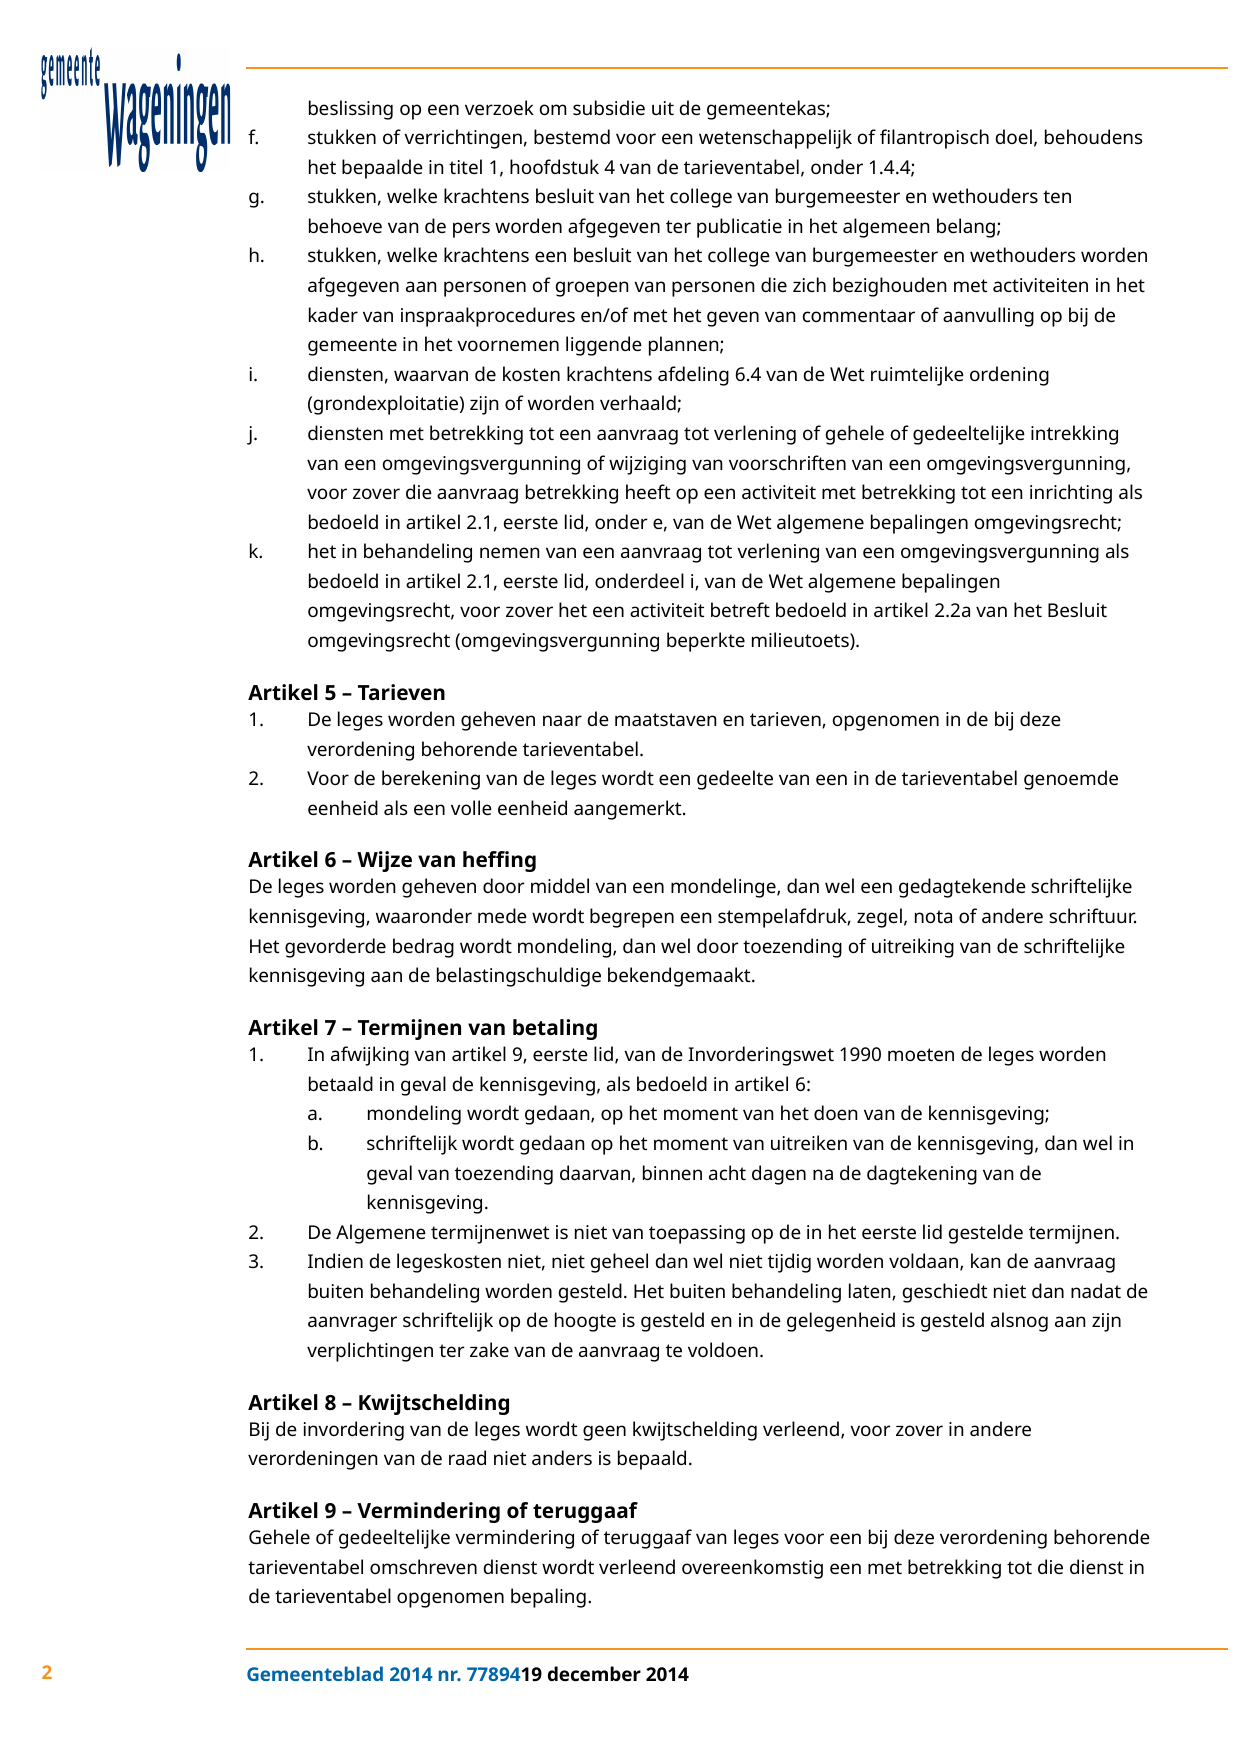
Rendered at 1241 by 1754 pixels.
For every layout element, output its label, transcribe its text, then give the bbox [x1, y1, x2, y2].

list De Algemene termijnenwet is niet van toepassing op de in het eerste lid gestelde termijnen. [248, 1219, 1152, 1244]
list In afwijking van artikel 9, eerste lid, van de Invorderingswet 1990 moeten de leges worden betaald in geval de kennisgeving, als bedoeld in artikel 6: [248, 1041, 1152, 1097]
list mondeling wordt gedaan, op het moment van het doen van de kennisgeving; [307, 1101, 1152, 1126]
list stukken, welke krachtens een besluit van het college van burgemeester en wethouders worden afgegeven aan personen of groepen van personen die zich bezighouden met activiteiten in het kader van inspraakprocedures en/of met het geven van commentaar of aanvulling op bij de gemeente in het voornemen liggende plannen; [248, 243, 1152, 357]
list Voor de berekening van de leges wordt een gedeelte van een in de tarieventabel genoemde eenheid als een volle eenheid aangemerkt. [248, 765, 1152, 821]
text Artikel 5 – Tarieven [248, 678, 1152, 706]
text Bij de invordering van de leges wordt geen kwijtschelding verleend, voor zover in andere verordeningen van de raad niet anders is bepaald. [248, 1416, 1152, 1471]
list Indien de legeskosten niet, niet geheel dan wel niet tijdig worden voldaan, kan de aanvraag buiten behandeling worden gesteld. Het buiten behandeling laten, geschiedt niet dan nadat de aanvrager schriftelijk op de hoogte is gesteld en in de gelegenheid is gesteld alsnog aan zijn verplichtingen ter zake van de aanvraag te voldoen. [248, 1248, 1152, 1363]
text Gehele of gedeeltelijke vermindering of teruggaaf van leges voor een bij deze verordening behorende tarieventabel omschreven dienst wordt verleend overeenkomstig een met betrekking tot die dienst in de tarieventabel opgenomen bepaling. [248, 1524, 1152, 1609]
text Artikel 8 – Kwijtschelding [248, 1388, 1152, 1416]
list diensten met betrekking tot een aanvraag tot verlening of gehele of gedeeltelijke intrekking van een omgevingsvergunning of wijziging van voorschriften van een omgevingsvergunning, voor zover die aanvraag betrekking heeft op een activiteit met betrekking tot een inrichting als bedoeld in artikel 2.1, eerste lid, onder e, van de Wet algemene bepalingen omgevingsrecht; [248, 420, 1152, 535]
text Artikel 7 – Termijnen van betaling [248, 1013, 1152, 1041]
list De leges worden geheven naar de maatstaven en tarieven, opgenomen in de bij deze verordening behorende tarieventabel. [248, 706, 1152, 761]
text Artikel 9 – Vermindering of teruggaaf [248, 1496, 1152, 1524]
picture [41, 47, 231, 172]
list stukken, welke krachtens besluit van het college van burgemeester en wethouders ten behoeve van de pers worden afgegeven ter publicatie in het algemeen belang; [248, 183, 1152, 239]
list diensten, waarvan de kosten krachtens afdeling 6.4 van de Wet ruimtelijke ordening (grondexploitatie) zijn of worden verhaald; [248, 361, 1152, 416]
list beslissing op een verzoek om subsidie uit de gemeentekas; [248, 95, 1152, 121]
list schriftelijk wordt gedaan op het moment van uitreiken van de kennisgeving, dan wel in geval van toezending daarvan, binnen acht dagen na de dagtekening van de kennisgeving. [307, 1130, 1152, 1215]
list stukken of verrichtingen, bestemd voor een wetenschappelijk of filantropisch doel, behoudens het bepaalde in titel 1, hoofdstuk 4 van de tarieventabel, onder 1.4.4; [248, 124, 1152, 180]
text Het gevorderde bedrag wordt mondeling, dan wel door toezending of uitreiking van de schriftelijke kennisgeving aan de belastingschuldige bekendgemaakt. [248, 933, 1152, 988]
text Artikel 6 – Wijze van heffing [248, 845, 1152, 874]
text De leges worden geheven door middel van een mondelinge, dan wel een gedagtekende schriftelijke kennisgeving, waaronder mede wordt begrepen een stempelafdruk, zegel, nota of andere schriftuur. [248, 874, 1152, 929]
list het in behandeling nemen van een aanvraag tot verlening van een omgevingsvergunning als bedoeld in artikel 2.1, eerste lid, onderdeel i, van de Wet algemene bepalingen omgevingsrecht, voor zover het een activiteit betreft bedoeld in artikel 2.2a van het Besluit omgevingsrecht (omgevingsvergunning beperkte milieutoets). [248, 538, 1152, 653]
